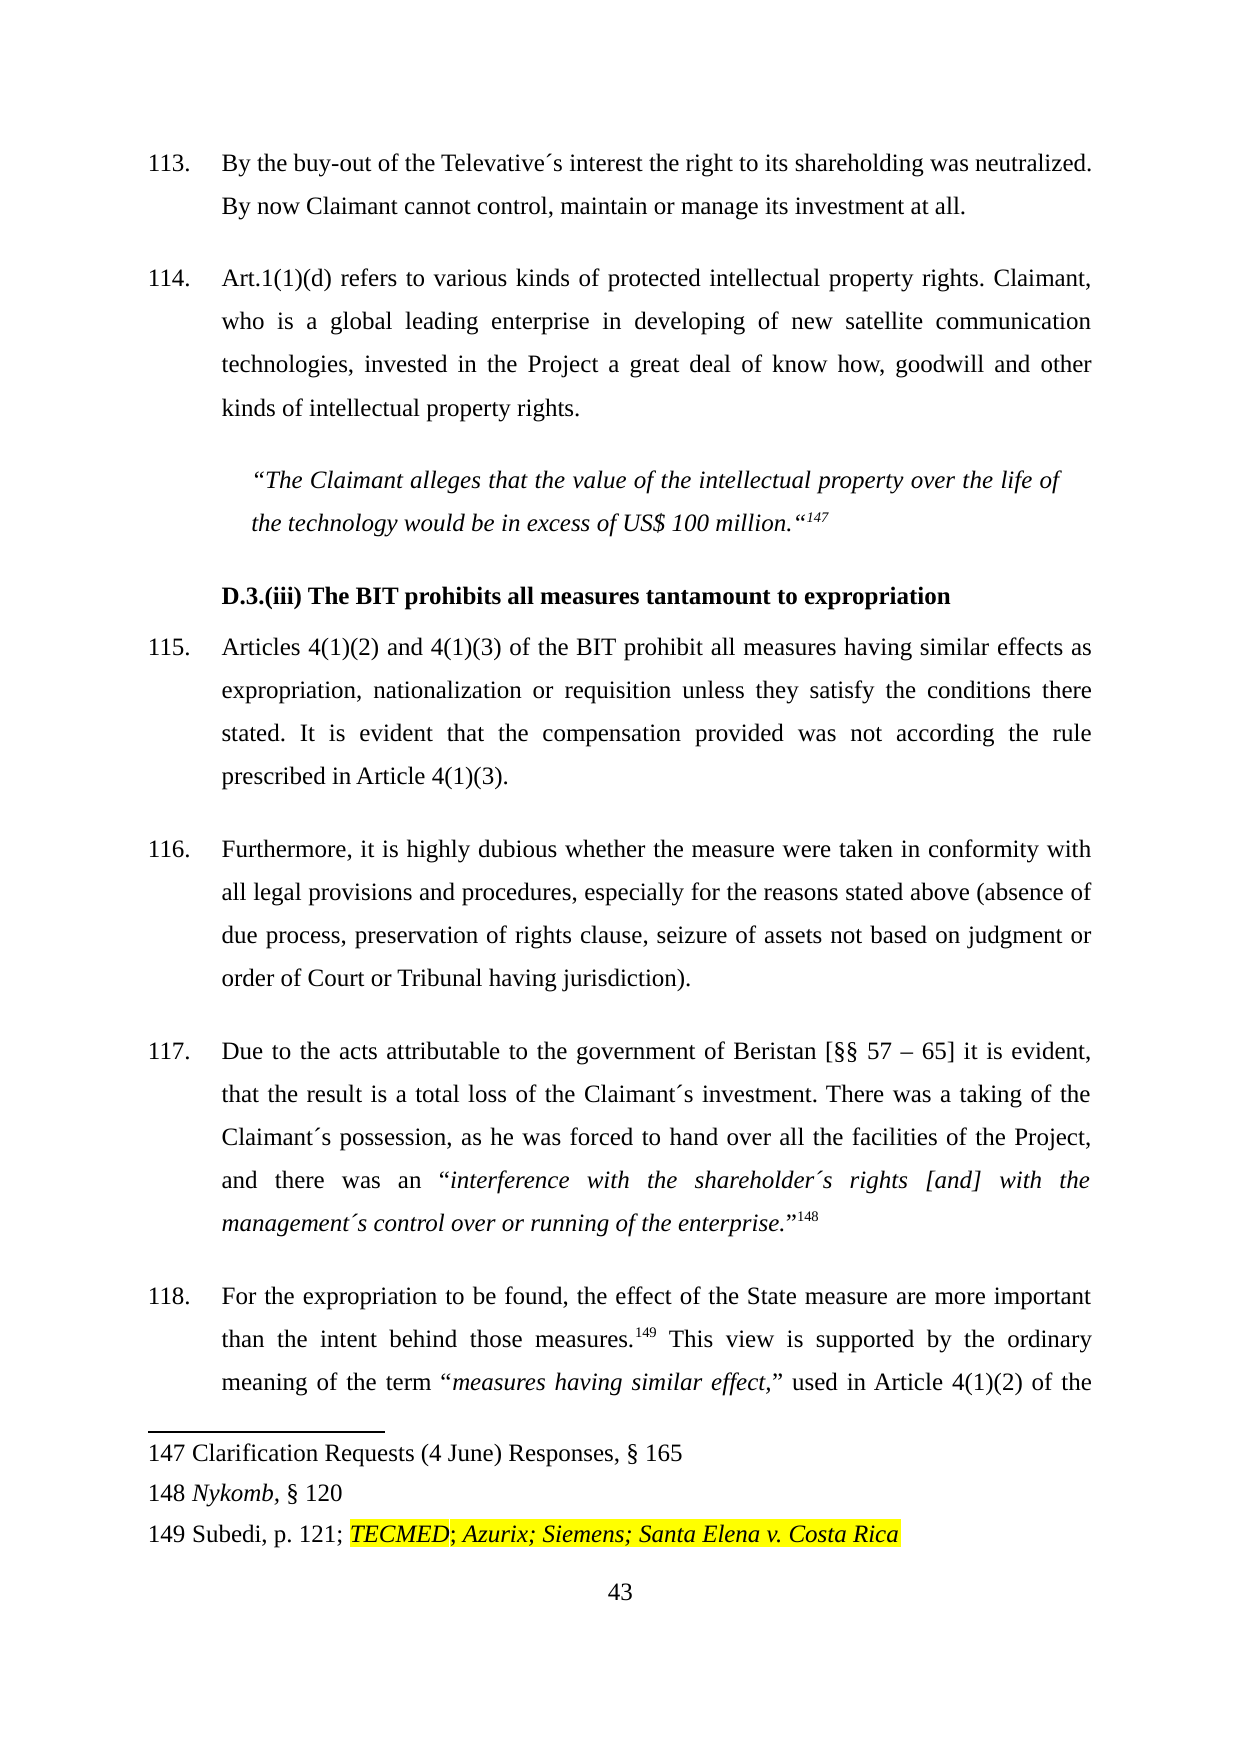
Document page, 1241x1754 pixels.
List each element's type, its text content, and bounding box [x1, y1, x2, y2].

list By the buy-out of the Televative´s interest the right to its shareholding was neutralized. By now Claimant cannot control, maintain or manage its investment at all. [148, 148, 1093, 219]
list Art.1(1)(d) refers to various kinds of protected intellectual property rights. Claimant, who is a global leading enterprise in developing of new satellite communication technologies, invested in the Project a great deal of know how, goodwill and other kinds of intellectual property rights. [148, 263, 1093, 421]
text Clarification Requests (4 June) Responses, § 165 [148, 1438, 1093, 1466]
list Nykomb, § 120 [148, 1478, 1093, 1507]
list Furthermore, it is highly dubious whether the measure were taken in conformity with all legal provisions and procedures, especially for the reasons stated above (absence of due process, preservation of rights clause, seizure of assets not based on judgment or order of Court or Tribunal having jurisdiction). [148, 834, 1093, 992]
list Subedi, p. 121; TECMED; Azurix; Siemens; Santa Elena v. Costa Rica [148, 1519, 1093, 1547]
list For the expropriation to be found, the effect of the State measure are more important than the intent behind those measures. This view is supported by the ordinary meaning of the term “measures having similar effect,” used in Article 4(1)(2) of the [148, 1281, 1093, 1396]
text “The Claimant alleges that the value of the intellectual property over the life of the technology would be in excess of US$ 100 million.“ [251, 465, 1063, 537]
list Articles 4(1)(2) and 4(1)(3) of the BIT prohibit all measures having similar effects as expropriation, nationalization or requisition unless they satisfy the conditions there stated. It is evident that the compensation provided was not according the rule prescribed in Article 4(1)(3). [148, 632, 1093, 790]
list Due to the acts attributable to the government of Beristan [§§ 57 – 65] it is evident, that the result is a total loss of the Claimant´s investment. There was a taking of the Claimant´s possession, as he was forced to hand over all the facilities of the Project, and there was an “interference with the shareholder´s rights [and] with the management´s control over or running of the enterprise.” [148, 1036, 1093, 1237]
subtitle D.3.(iii) The BIT prohibits all measures tantamount to expropriation [221, 581, 1093, 610]
